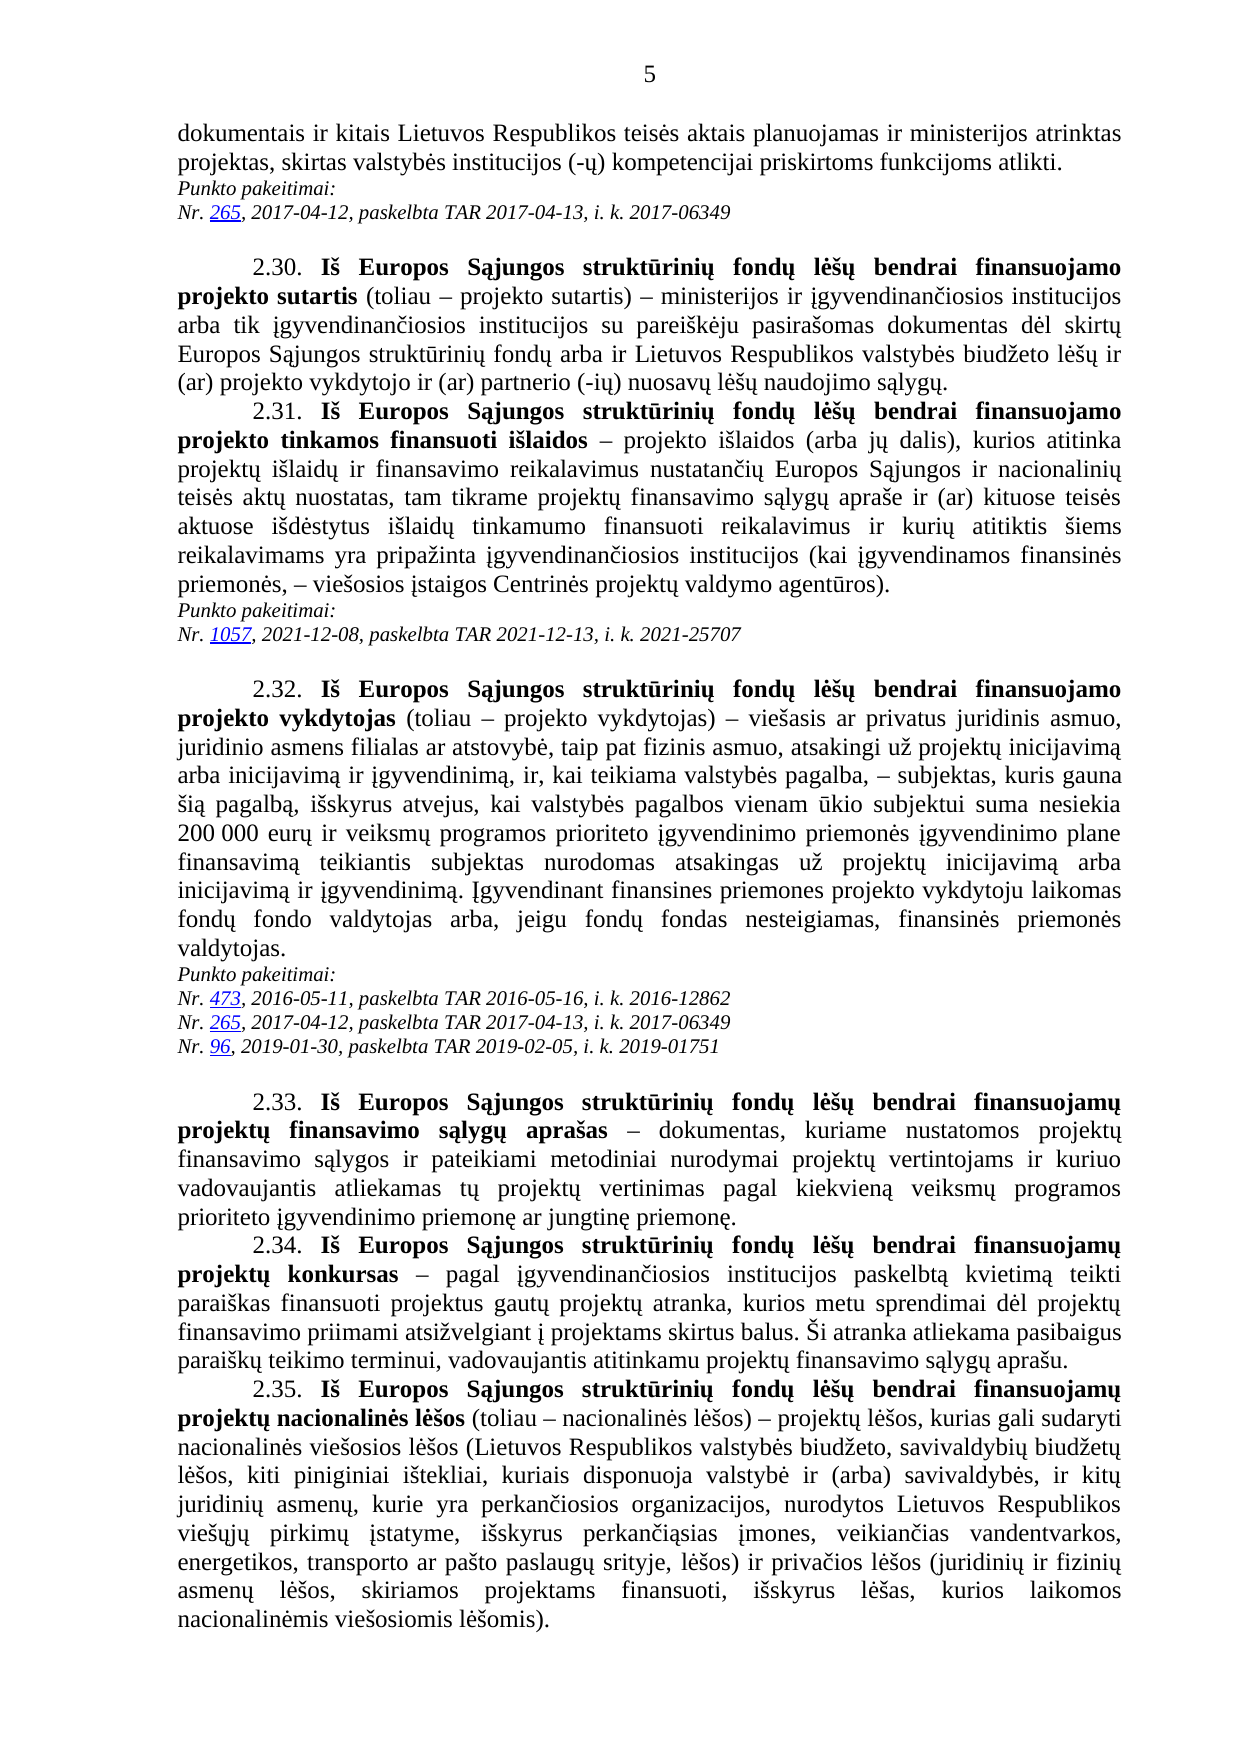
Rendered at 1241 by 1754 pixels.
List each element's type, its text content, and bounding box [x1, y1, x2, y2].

text 2.30. Iš Europos Sąjungos struktūrinių fondų lėšų bendrai finansuojamo projekto sutartis (toliau – projekto sutartis) – ministerijos ir įgyvendinančiosios institucijos arba tik įgyvendinančiosios institucijos su pareiškėju pasirašomas dokumentas dėl skirtų Europos Sąjungos struktūrinių fondų arba ir Lietuvos Respublikos valstybės biudžeto lėšų ir (ar) projekto vykdytojo ir (ar) partnerio (-ių) nuosavų lėšų naudojimo sąlygų. [177, 252, 1122, 396]
text Nr. 265, 2017-04-12, paskelbta TAR 2017-04-13, i. k. 2017-06349 [177, 200, 1122, 224]
text Nr. 1057, 2021-12-08, paskelbta TAR 2021-12-13, i. k. 2021-25707 [177, 622, 1122, 646]
text Nr. 96, 2019-01-30, paskelbta TAR 2019-02-05, i. k. 2019-01751 [177, 1034, 1122, 1058]
text Punkto pakeitimai: [177, 597, 1122, 622]
text 2.31. Iš Europos Sąjungos struktūrinių fondų lėšų bendrai finansuojamo projekto tinkamos finansuoti išlaidos – projekto išlaidos (arba jų dalis), kurios atitinka projektų išlaidų ir finansavimo reikalavimus nustatančių Europos Sąjungos ir nacionalinių teisės aktų nuostatas, tam tikrame projektų finansavimo sąlygų apraše ir (ar) kituose teisės aktuose išdėstytus išlaidų tinkamumo finansuoti reikalavimus ir kurių atitiktis šiems reikalavimams yra pripažinta įgyvendinančiosios institucijos (kai įgyvendinamos finansinės priemonės, – viešosios įstaigos Centrinės projektų valdymo agentūros). [177, 396, 1122, 597]
text Nr. 473, 2016-05-11, paskelbta TAR 2016-05-16, i. k. 2016-12862 [177, 986, 1122, 1010]
text Punkto pakeitimai: [177, 962, 1122, 986]
text Punkto pakeitimai: [177, 176, 1122, 200]
text dokumentais ir kitais Lietuvos Respublikos teisės aktais planuojamas ir ministerijos atrinktas projektas, skirtas valstybės institucijos (-ų) kompetencijai priskirtoms funkcijoms atlikti. [177, 118, 1122, 176]
text Nr. 265, 2017-04-12, paskelbta TAR 2017-04-13, i. k. 2017-06349 [177, 1010, 1122, 1034]
text 2.35. Iš Europos Sąjungos struktūrinių fondų lėšų bendrai finansuojamų projektų nacionalinės lėšos (toliau – nacionalinės lėšos) – projektų lėšos, kurias gali sudaryti nacionalinės viešosios lėšos (Lietuvos Respublikos valstybės biudžeto, savivaldybių biudžetų lėšos, kiti piniginiai ištekliai, kuriais disponuoja valstybė ir (arba) savivaldybės, ir kitų juridinių asmenų, kurie yra perkančiosios organizacijos, nurodytos Lietuvos Respublikos viešųjų pirkimų įstatyme, išskyrus perkančiąsias įmones, veikiančias vandentvarkos, energetikos, transporto ar pašto paslaugų srityje, lėšos) ir privačios lėšos (juridinių ir fizinių asmenų lėšos, skiriamos projektams finansuoti, išskyrus lėšas, kurios laikomos nacionalinėmis viešosiomis lėšomis). [177, 1374, 1122, 1633]
text 2.34. Iš Europos Sąjungos struktūrinių fondų lėšų bendrai finansuojamų projektų konkursas – pagal įgyvendinančiosios institucijos paskelbtą kvietimą teikti paraiškas finansuoti projektus gautų projektų atranka, kurios metu sprendimai dėl projektų finansavimo priimami atsižvelgiant į projektams skirtus balus. Ši atranka atliekama pasibaigus paraiškų teikimo terminui, vadovaujantis atitinkamu projektų finansavimo sąlygų aprašu. [177, 1231, 1122, 1374]
text 2.33. Iš Europos Sąjungos struktūrinių fondų lėšų bendrai finansuojamų projektų finansavimo sąlygų aprašas – dokumentas, kuriame nustatomos projektų finansavimo sąlygos ir pateikiami metodiniai nurodymai projektų vertintojams ir kuriuo vadovaujantis atliekamas tų projektų vertinimas pagal kiekvieną veiksmų programos prioriteto įgyvendinimo priemonę ar jungtinę priemonę. [177, 1087, 1122, 1231]
text 2.32. Iš Europos Sąjungos struktūrinių fondų lėšų bendrai finansuojamo projekto vykdytojas (toliau – projekto vykdytojas) – viešasis ar privatus juridinis asmuo, juridinio asmens filialas ar atstovybė, taip pat fizinis asmuo, atsakingi už projektų inicijavimą arba inicijavimą ir įgyvendinimą, ir, kai teikiama valstybės pagalba, – subjektas, kuris gauna šią pagalbą, išskyrus atvejus, kai valstybės pagalbos vienam ūkio subjektui suma nesiekia 200 000 eurų ir veiksmų programos prioriteto įgyvendinimo priemonės įgyvendinimo plane finansavimą teikiantis subjektas nurodomas atsakingas už projektų inicijavimą arba inicijavimą ir įgyvendinimą. Įgyvendinant finansines priemones projekto vykdytoju laikomas fondų fondo valdytojas arba, jeigu fondų fondas nesteigiamas, finansinės priemonės valdytojas. [177, 674, 1122, 962]
